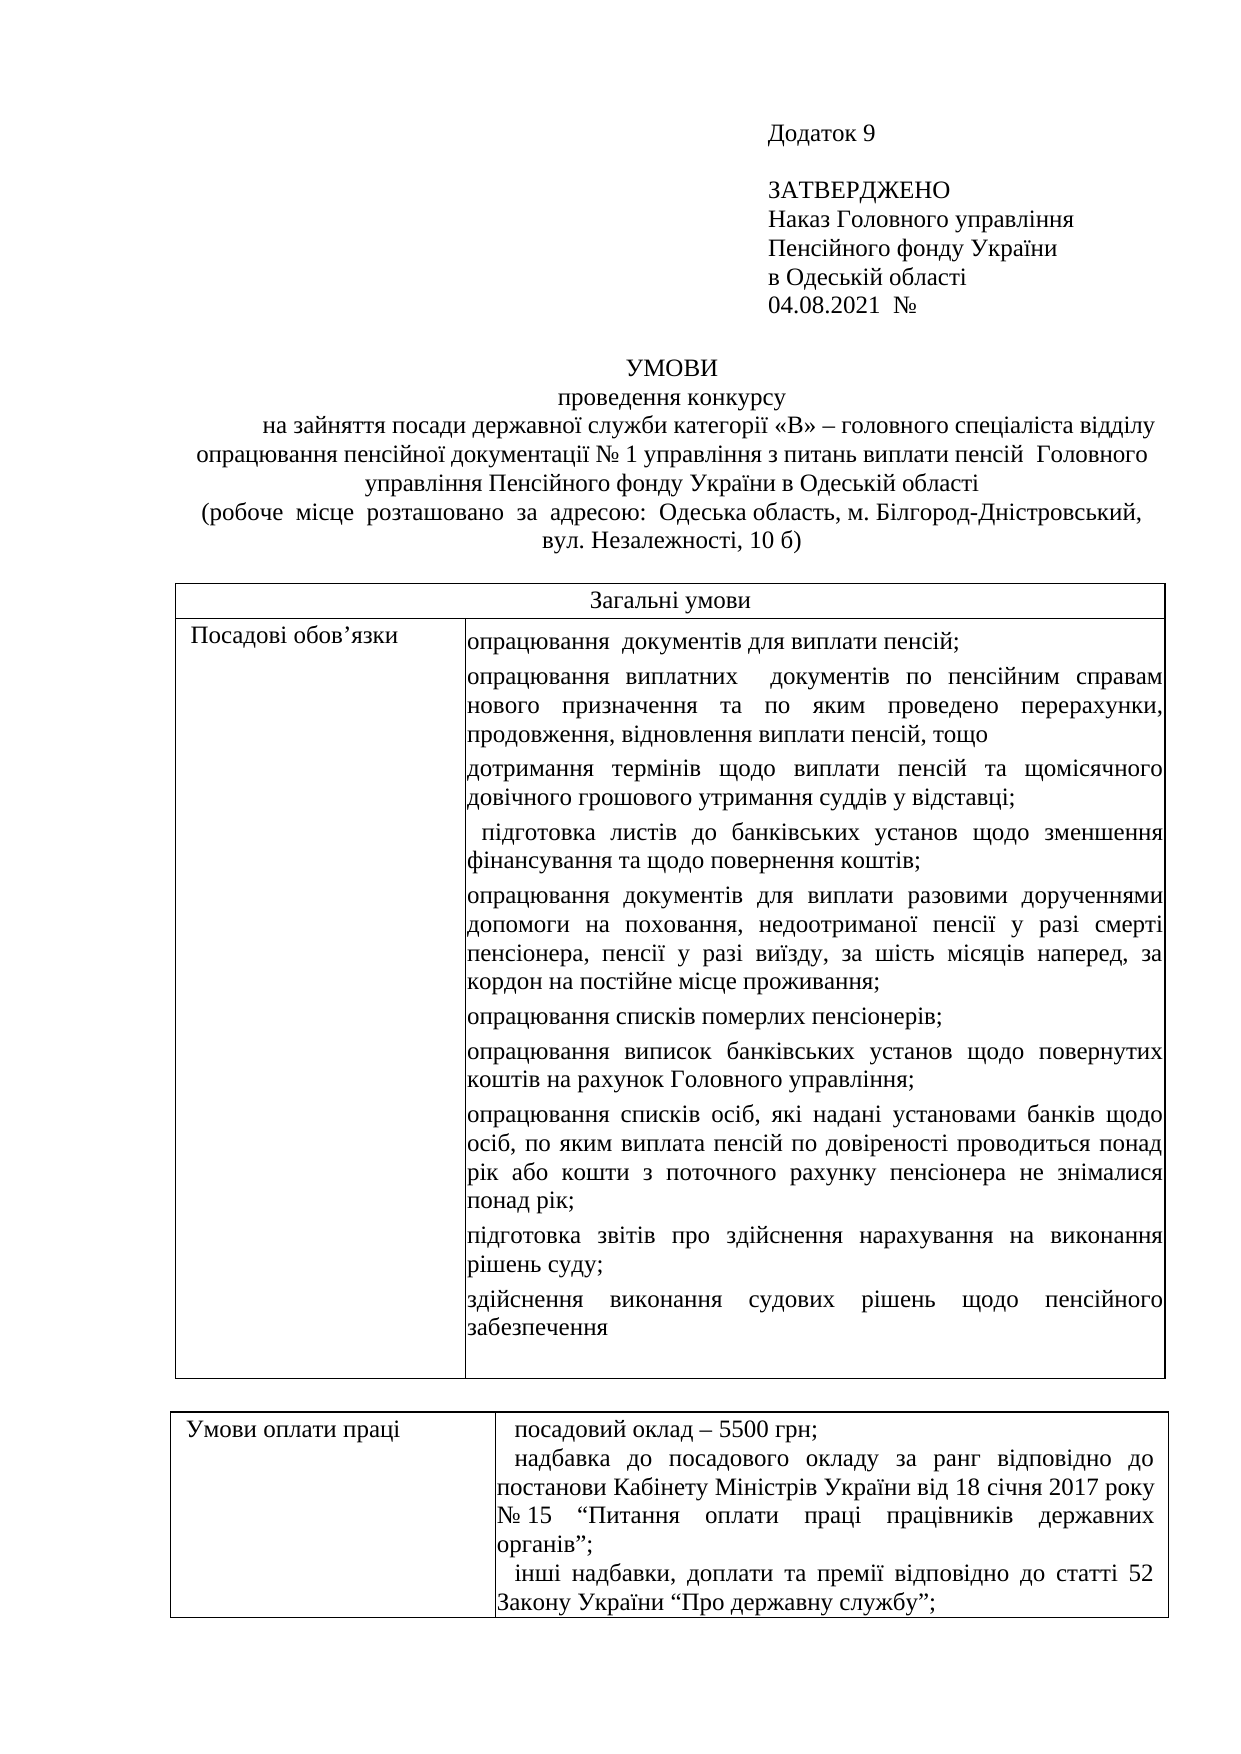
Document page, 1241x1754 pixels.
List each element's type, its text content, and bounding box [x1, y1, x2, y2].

text Додаток 9 [726, 118, 1166, 147]
text Наказ Головного управління Пенсійного фонду України [768, 204, 1166, 262]
text (робоче місце розташовано за адресою: Одеська область, м. Білгород-Дністровський, вул. Незалежності, 10 б) [177, 497, 1166, 554]
table_cell опрацювання документів для виплати пенсій; опрацювання виплатних документів по пенсійним справам нового призначення та по яким проведено перерахунки, продовження, відновлення виплати пенсій, тощо дотримання термінів щодо виплати пенсій та щомісячного довічного грошового утримання суддів у відставці; підготовка листів до банківських установ щодо зменшення фінансування та щодо повернення коштів; опрацювання документів для виплати разовими дорученнями допомоги на поховання, недоотриманої пенсії у разі смерті пенсіонера, пенсії у разі виїзду, за шість місяців наперед, за кордон на постійне місце проживання; опрацювання списків померлих пенсіонерів; опрацювання виписок банківських установ щодо повернутих коштів на рахунок Головного управління; опрацювання списків осіб, які надані установами банків щодо осіб, по яким виплата пенсій по довіреності проводиться понад рік або кошти з поточного рахунку пенсіонера не знімалися понад рік; підготовка звітів про здійснення нарахування на виконання рішень суду; здійснення виконання судових рішень щодо пенсійного забезпечення [466, 619, 1164, 1377]
table_cell Посадові обов’язки [176, 619, 465, 1377]
table_header Умови оплати праці [171, 1413, 495, 1617]
text УМОВИ проведення конкурсу [177, 353, 1166, 410]
text 04.08.2021 № [768, 291, 1166, 319]
table_header [1169, 1411, 1173, 1617]
table_header посадовий оклад – 5500 грн; надбавка до посадового окладу за ранг відповідно до постанови Кабінету Міністрів України від 18 січня 2017 року № 15 “Питання оплати праці працівників державних органів”; інші надбавки, доплати та премії відповідно до статті 52 Закону України “Про державну службу”; [496, 1413, 1168, 1617]
text ЗАТВЕРДЖЕНО [768, 176, 1166, 204]
text на зайняття посади державної служби категорії «В» – головного спеціаліста відділу опрацювання пенсійної документації № 1 управління з питань виплати пенсій Головного управління Пенсійного фонду України в Одеській області [177, 410, 1166, 497]
text в Одеській області [768, 262, 1166, 291]
table_header Загальні умови [176, 584, 1164, 618]
